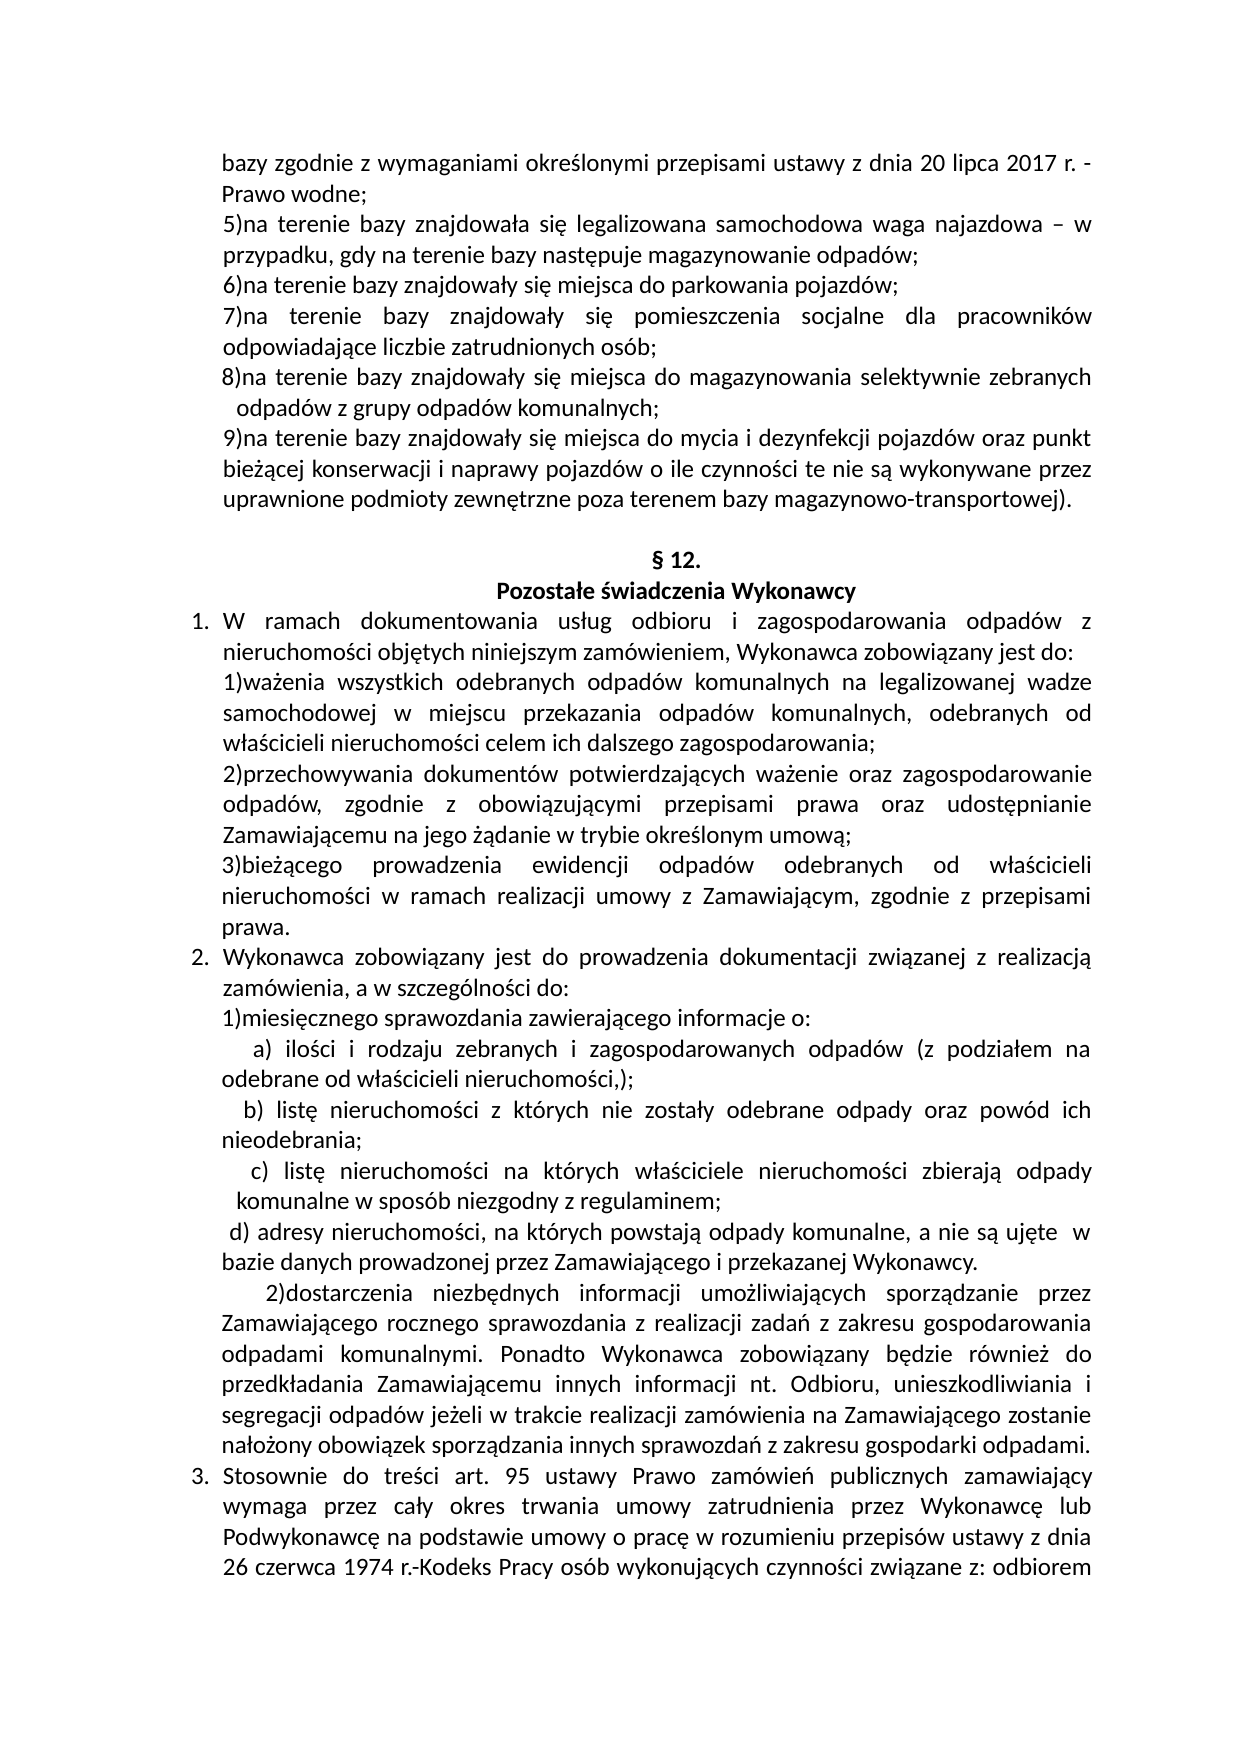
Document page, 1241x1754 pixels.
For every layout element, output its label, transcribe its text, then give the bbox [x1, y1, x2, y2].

text 8)na terenie bazy znajdowały się miejsca do magazynowania selektywnie zebranych odpadów z grupy odpadów komunalnych; [221, 361, 1093, 422]
text Pozostałe świadczenia Wykonawcy [260, 575, 1093, 605]
text 9)na terenie bazy znajdowały się miejsca do mycia i dezynfekcji pojazdów oraz punkt bieżącej konserwacji i naprawy pojazdów o ile czynności te nie są wykonywane przez uprawnione podmioty zewnętrzne poza terenem bazy magazynowo-transportowej). [223, 422, 1093, 514]
list Wykonawca zobowiązany jest do prowadzenia dokumentacji związanej z realizacją zamówienia, a w szczególności do: [185, 941, 1093, 1002]
text 1)ważenia wszystkich odebranych odpadów komunalnych na legalizowanej wadze samochodowej w miejscu przekazania odpadów komunalnych, odebranych od właścicieli nieruchomości celem ich dalszego zagospodarowania; [223, 666, 1093, 758]
text d) adresy nieruchomości, na których powstają odpady komunalne, a nie są ujęte w bazie danych prowadzonej przez Zamawiającego i przekazanej Wykonawcy. [207, 1216, 1093, 1277]
text 3)bieżącego prowadzenia ewidencji odpadów odebranych od właścicieli nieruchomości w ramach realizacji umowy z Zamawiającym, zgodnie z przepisami prawa. [221, 849, 1093, 941]
text bazy zgodnie z wymaganiami określonymi przepisami ustawy z dnia 20 lipca 2017 r. - Prawo wodne; [221, 148, 1093, 209]
text b) listę nieruchomości z których nie zostały odebrane odpady oraz powód ich nieodebrania; [207, 1094, 1093, 1155]
text 2)przechowywania dokumentów potwierdzających ważenie oraz zagospodarowanie odpadów, zgodnie z obowiązującymi przepisami prawa oraz udostępnianie Zamawiającemu na jego żądanie w trybie określonym umową; [223, 758, 1093, 849]
text a) ilości i rodzaju zebranych i zagospodarowanych odpadów (z podziałem na odebrane od właścicieli nieruchomości,); [201, 1033, 1093, 1094]
text § 12. [260, 544, 1093, 575]
list W ramach dokumentowania usług odbioru i zagospodarowania odpadów z nieruchomości objętych niniejszym zamówieniem, Wykonawca zobowiązany jest do: [185, 605, 1093, 666]
text c) listę nieruchomości na których właściciele nieruchomości zbierają odpady komunalne w sposób niezgodny z regulaminem; [207, 1155, 1093, 1216]
text 1)miesięcznego sprawozdania zawierającego informacje o: [221, 1002, 1093, 1033]
list Stosownie do treści art. 95 ustawy Prawo zamówień publicznych zamawiający wymaga przez cały okres trwania umowy zatrudnienia przez Wykonawcę lub Podwykonawcę na podstawie umowy o pracę w rozumieniu przepisów ustawy z dnia 26 czerwca 1974 r.-Kodeks Pracy osób wykonujących czynności związane z: odbiorem [185, 1460, 1093, 1582]
text 5)na terenie bazy znajdowała się legalizowana samochodowa waga najazdowa – w przypadku, gdy na terenie bazy następuje magazynowanie odpadów; [223, 209, 1093, 270]
text 6)na terenie bazy znajdowały się miejsca do parkowania pojazdów; [223, 270, 1093, 300]
text 2)dostarczenia niezbędnych informacji umożliwiających sporządzanie przez Zamawiającego rocznego sprawozdania z realizacji zadań z zakresu gospodarowania odpadami komunalnymi. Ponadto Wykonawca zobowiązany będzie również do przedkładania Zamawiającemu innych informacji nt. Odbioru, unieszkodliwiania i segregacji odpadów jeżeli w trakcie realizacji zamówienia na Zamawiającego zostanie nałożony obowiązek sporządzania innych sprawozdań z zakresu gospodarki odpadami. [207, 1277, 1093, 1460]
text 7)na terenie bazy znajdowały się pomieszczenia socjalne dla pracowników odpowiadające liczbie zatrudnionych osób; [223, 300, 1093, 361]
